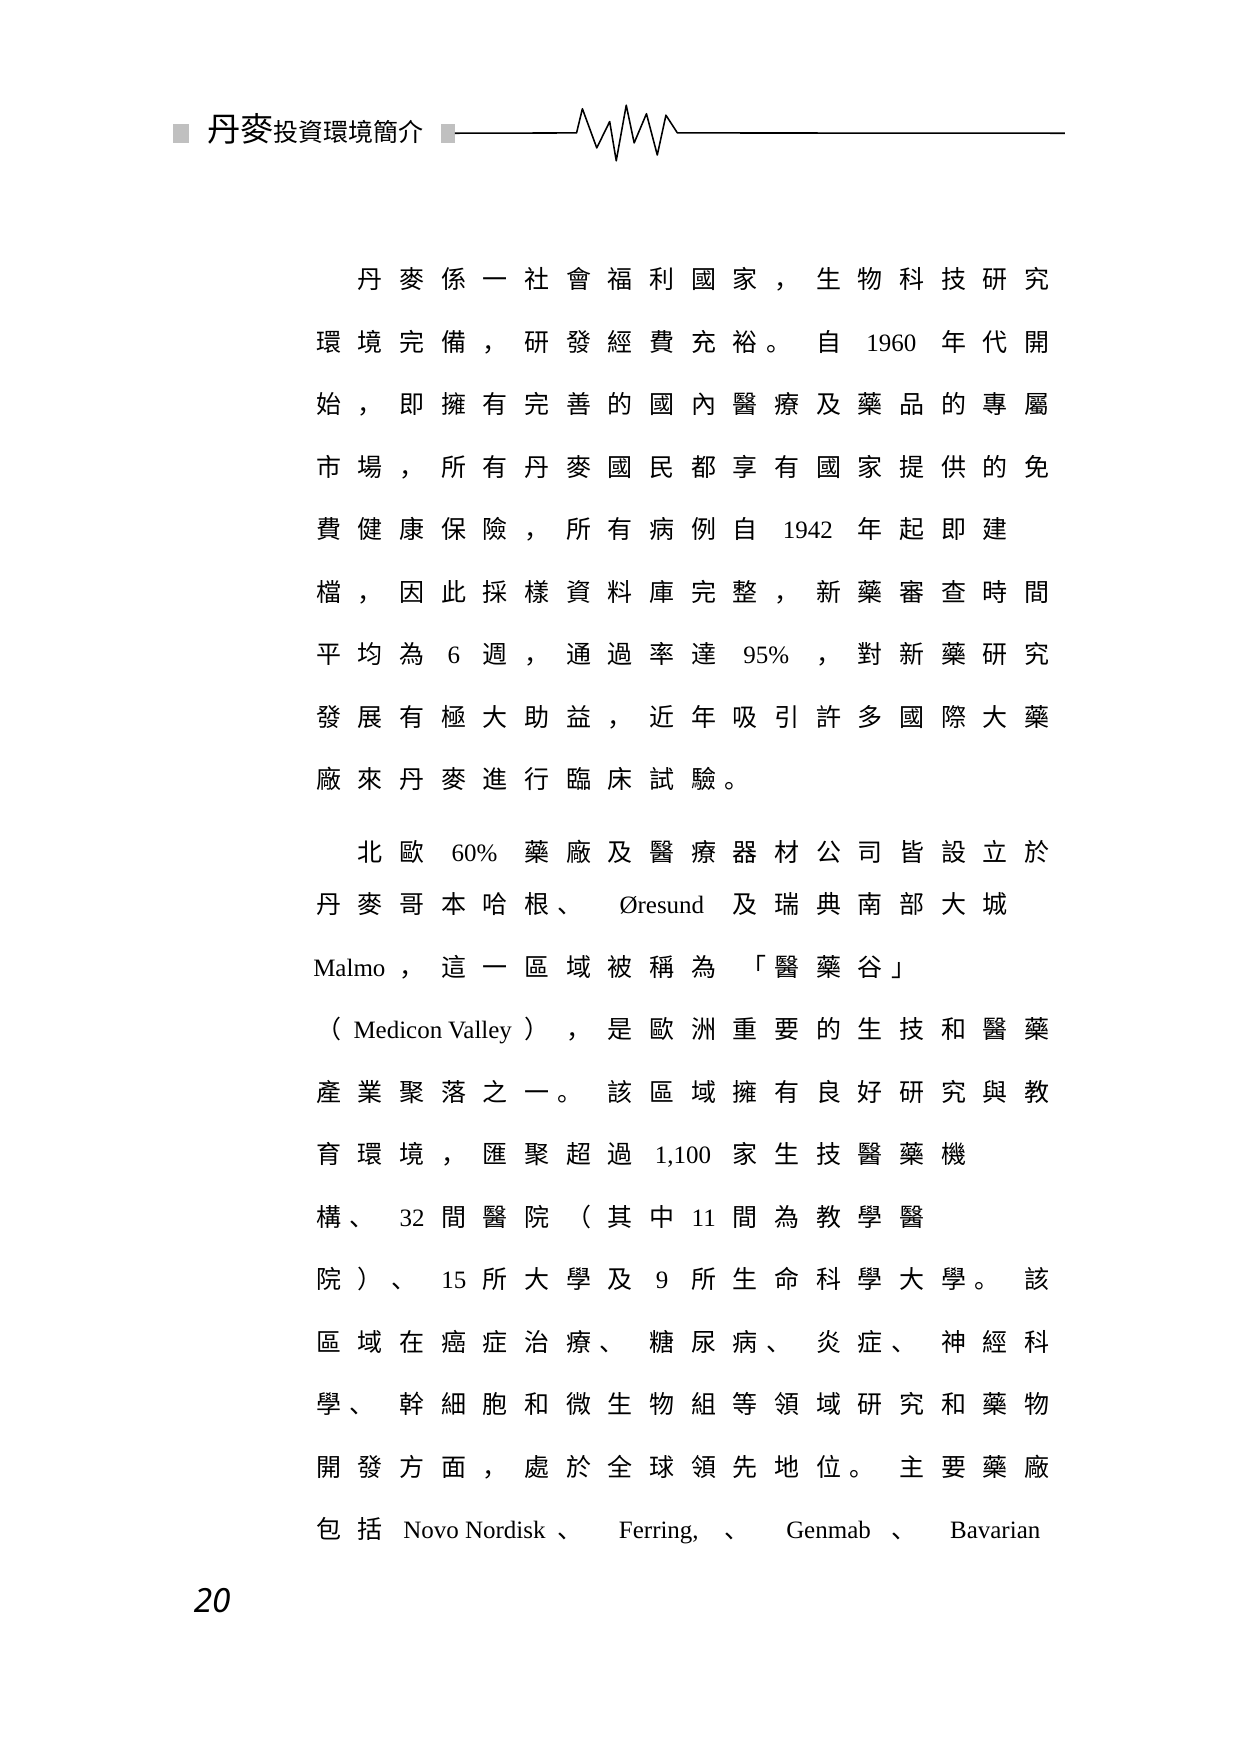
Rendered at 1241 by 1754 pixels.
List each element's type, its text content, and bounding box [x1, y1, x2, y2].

text 北歐60%藥廠及醫療器材公司皆設立於丹麥哥本哈根、Øresund及瑞典南部大城Malmo，這一區域被稱為「醫藥谷」（Medicon Valley），是歐洲重要的生技和醫藥產業聚落之一。該區域擁有良好研究與教育環境，匯聚超過1,100家生技醫藥機構、32間醫院（其中11間為教學醫院）、15所大學及9所生命科學大學。該區域在癌症治療、糖尿病、炎症、神經科學、幹細胞和微生物組等領域研究和藥物開發方面，處於全球領先地位。主要藥廠包括Novo Nordisk、Ferring, 、Genmab、Bavarian [281, 799, 1058, 1549]
text 丹麥係一社會福利國家，生物科技研究環境完備，研發經費充裕。自1960年代開始，即擁有完善的國內醫療及藥品的專屬市場，所有丹麥國民都享有國家提供的免費健康保險，所有病例自1942年起即建檔，因此採樣資料庫完整，新藥審查時間平均為6週，通過率達95%，對新藥研究發展有極大助益，近年吸引許多國際大藥廠來丹麥進行臨床試驗。 [281, 236, 1058, 799]
